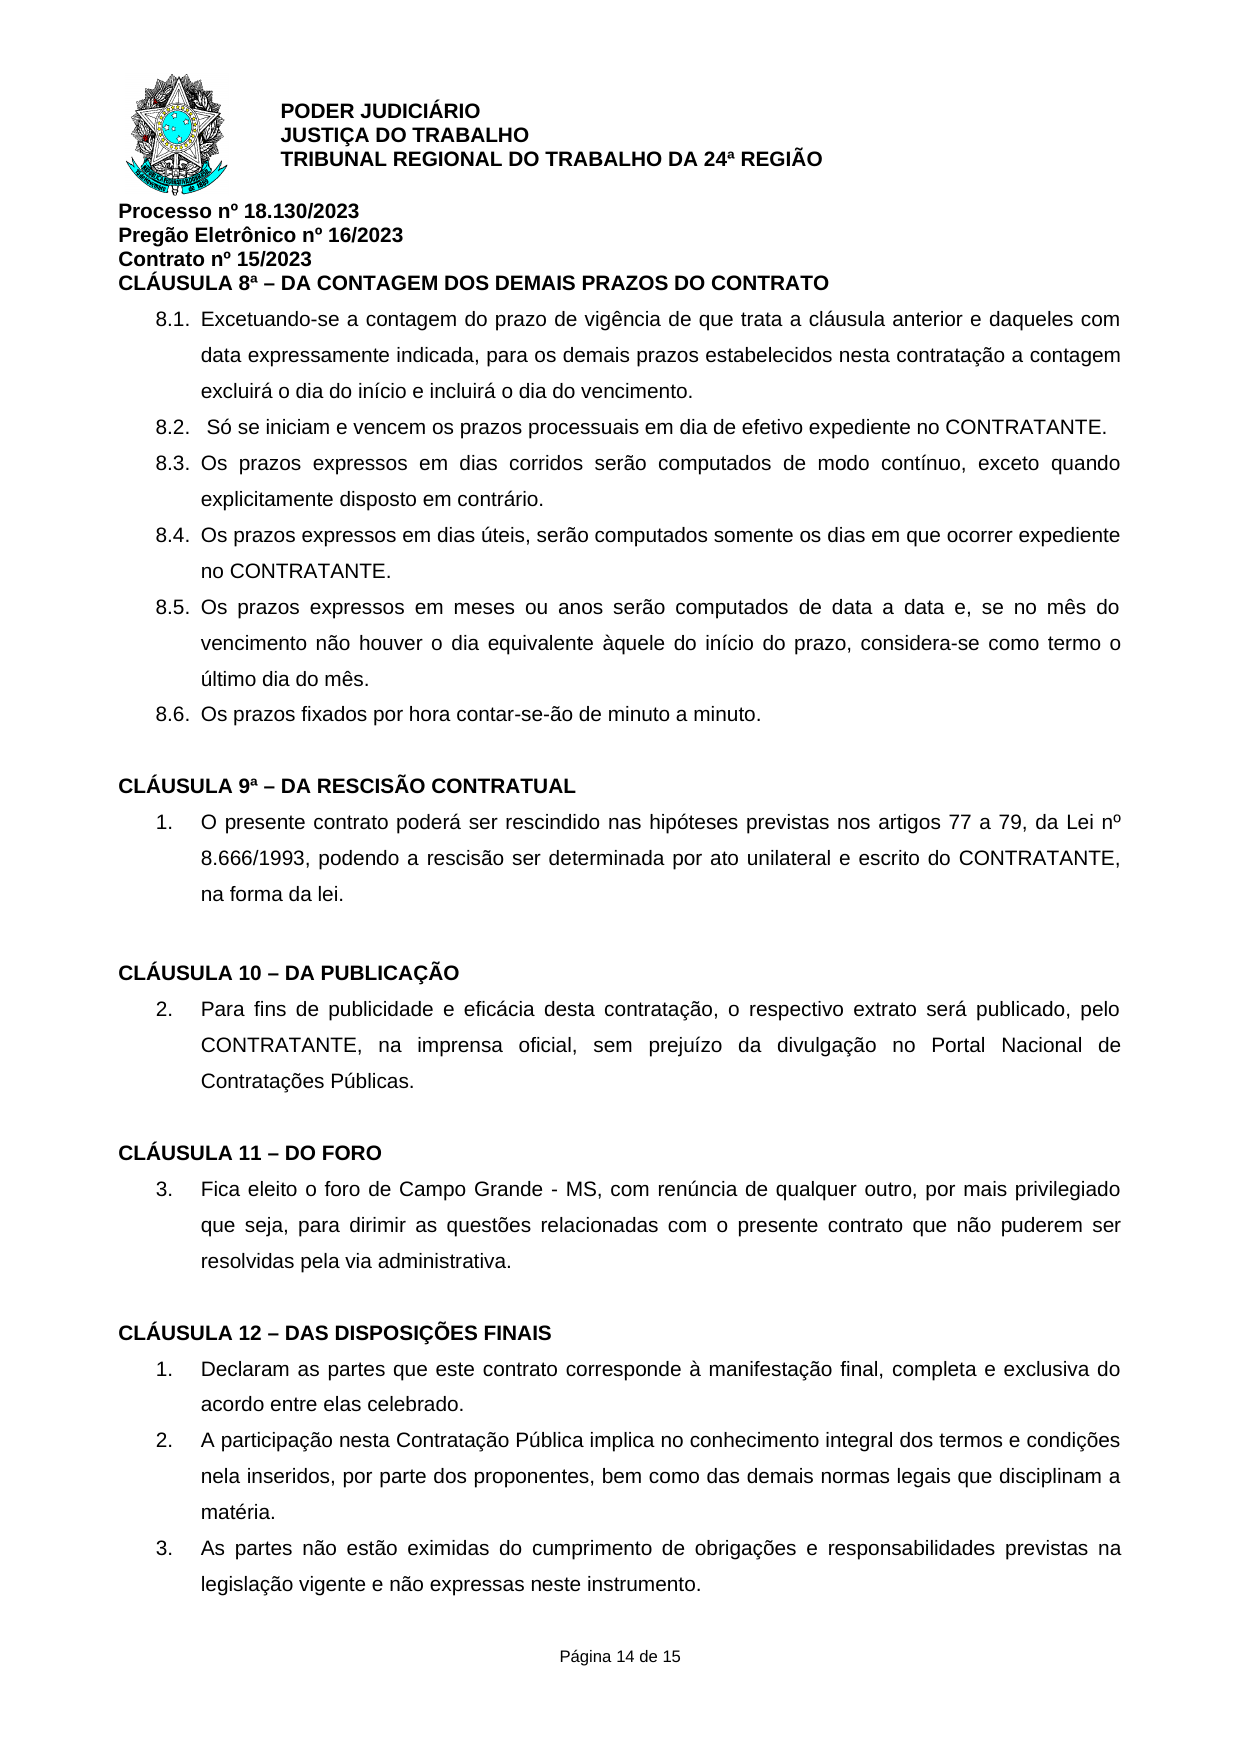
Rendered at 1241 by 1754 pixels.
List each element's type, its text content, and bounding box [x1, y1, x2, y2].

list O presente contrato poderá ser rescindido nas hipóteses previstas nos artigos 77 a 79, da Lei nº 8.666/1993, podendo a rescisão ser determinada por ato unilateral e escrito do CONTRATANTE, na forma da lei. [156, 810, 1122, 906]
list Os prazos fixados por hora contar-se-ão de minuto a minuto. [155, 702, 1122, 726]
list Os prazos expressos em dias úteis, serão computados somente os dias em que ocorrer expediente no CONTRATANTE. [155, 523, 1122, 582]
list As partes não estão eximidas do cumprimento de obrigações e responsabilidades previstas na legislação vigente e não expressas neste instrumento. [156, 1536, 1122, 1596]
list Declaram as partes que este contrato corresponde à manifestação final, completa e exclusiva do acordo entre elas celebrado. [156, 1356, 1122, 1416]
list Excetuando-se a contagem do prazo de vigência de que trata a cláusula anterior e daqueles com data expressamente indicada, para os demais prazos estabelecidos nesta contratação a contagem excluirá o dia do início e incluirá o dia do vencimento. [155, 307, 1122, 403]
list A participação nesta Contratação Pública implica no conhecimento integral dos termos e condições nela inseridos, por parte dos proponentes, bem como das demais normas legais que disciplinam a matéria. [156, 1428, 1122, 1524]
list Os prazos expressos em meses ou anos serão computados de data a data e, se no mês do vencimento não houver o dia equivalente àquele do início do prazo, considera-se como termo o último dia do mês. [155, 594, 1122, 690]
subtitle CLÁUSULA 9ª – DA RESCISÃO CONTRATUAL [118, 774, 1122, 798]
subtitle CLÁUSULA 10 – DA PUBLICAÇÃO [118, 961, 1122, 985]
list Só se iniciam e vencem os prazos processuais em dia de efetivo expediente no CONTRATANTE. [155, 415, 1122, 439]
list Fica eleito o foro de Campo Grande - MS, com renúncia de qualquer outro, por mais privilegiado que seja, para dirimir as questões relacionadas com o presente contrato que não puderem ser resolvidas pela via administrativa. [156, 1177, 1122, 1272]
subtitle CLÁUSULA 8ª – DA CONTAGEM DOS DEMAIS PRAZOS DO CONTRATO [118, 271, 1122, 295]
list CLÁUSULA 11 – DO FORO [118, 1141, 1122, 1165]
text CLÁUSULA 12 – DAS DISPOSIÇÕES FINAIS [118, 1320, 1122, 1344]
list Os prazos expressos em dias corridos serão computados de modo contínuo, exceto quando explicitamente disposto em contrário. [155, 451, 1122, 511]
list Para fins de publicidade e eficácia desta contratação, o respectivo extrato será publicado, pelo CONTRATANTE, na imprensa oficial, sem prejuízo da divulgação no Portal Nacional de Contratações Públicas. [156, 997, 1122, 1093]
